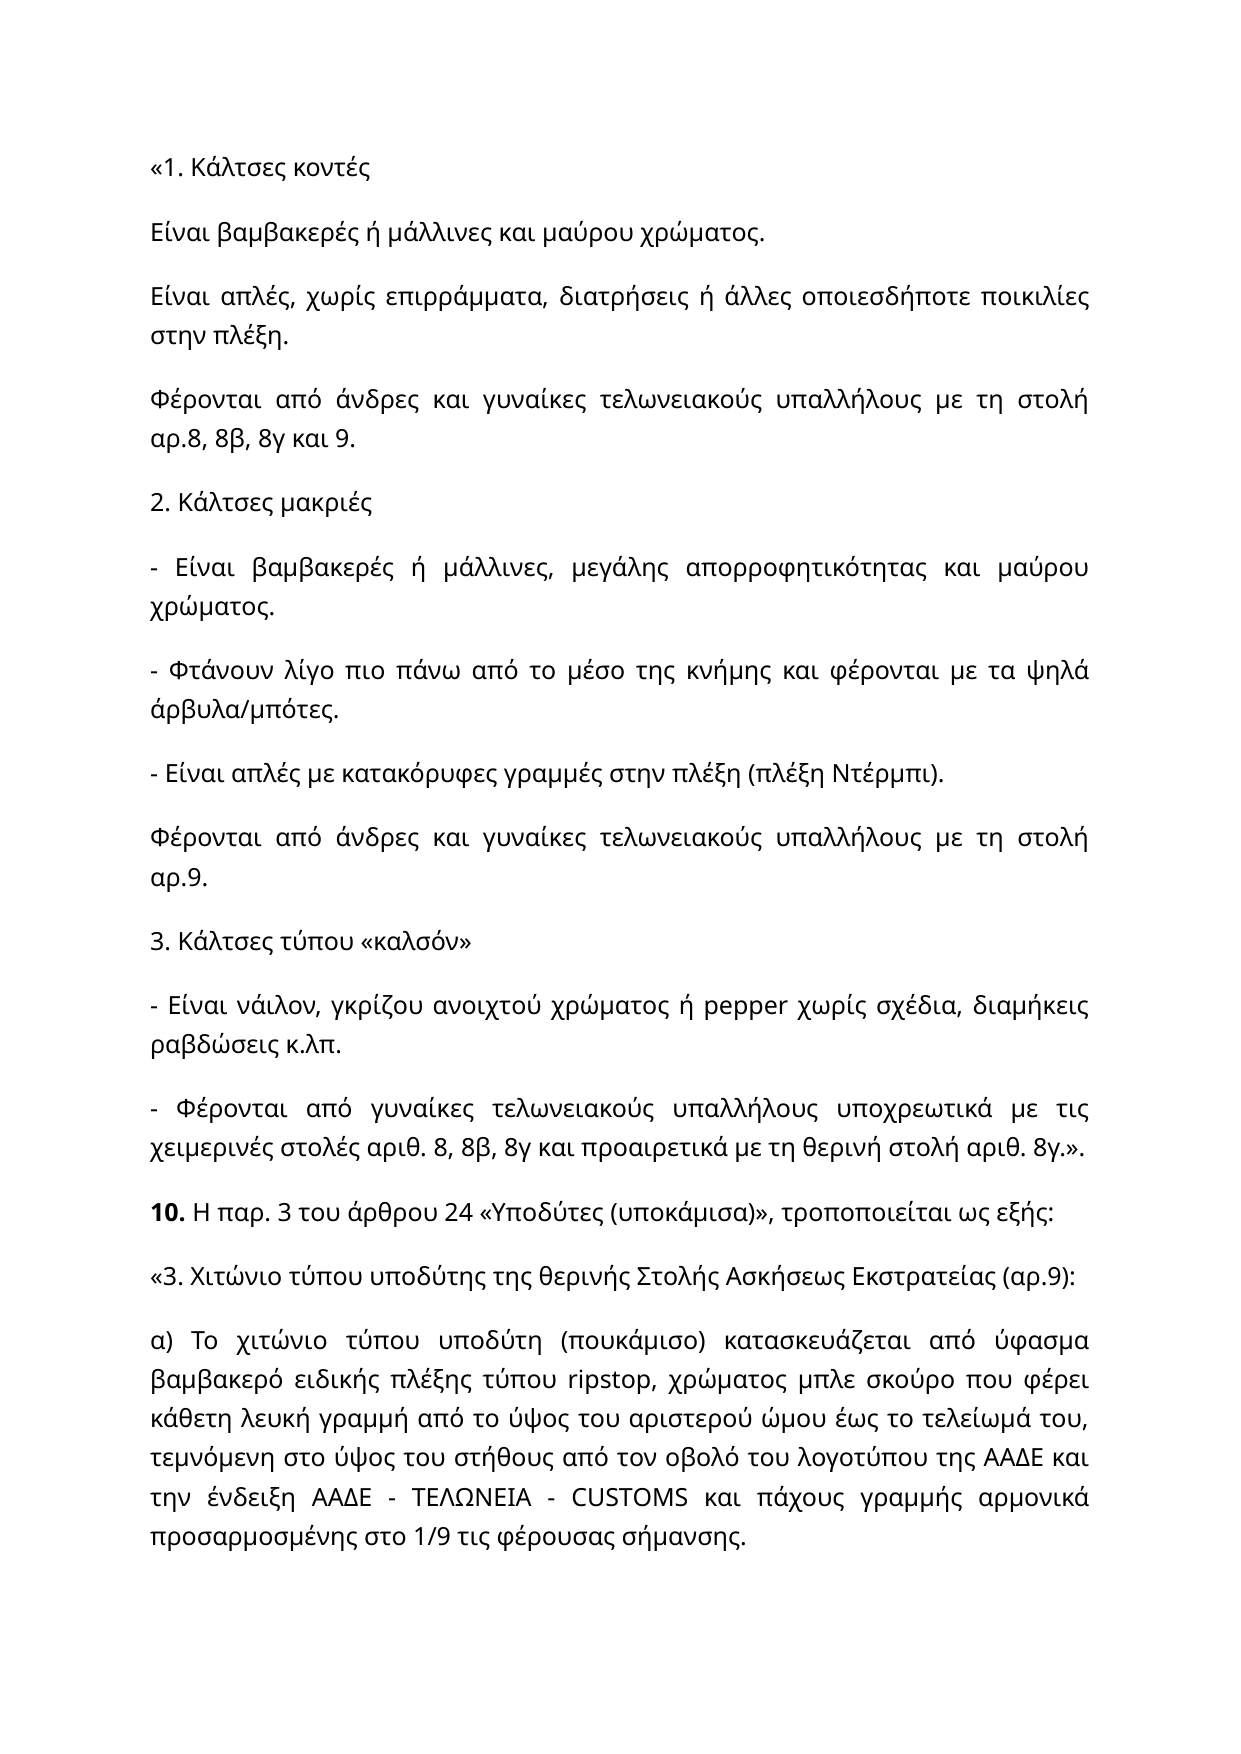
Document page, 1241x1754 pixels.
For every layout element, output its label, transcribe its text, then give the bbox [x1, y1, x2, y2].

text - Είναι απλές με κατακόρυφες γραμμές στην πλέξη (πλέξη Ντέρμπι). [150, 756, 1090, 790]
text α) Το χιτώνιο τύπου υποδύτη (πουκάμισο) κατασκευάζεται από ύφασμα βαμβακερό ειδικής πλέξης τύπου ripstop, χρώματος μπλε σκούρο που φέρει κάθετη λευκή γραμμή από το ύψος του αριστερού ώμου έως το τελείωμά του, τεμνόμενη στο ύψος του στήθους από τον οβολό του λογοτύπου της ΑΑΔΕ και την ένδειξη ΑΑΔΕ - ΤΕΛΩΝΕΙΑ - CUSTOMS και πάχους γραμμής αρμονικά προσαρμοσμένης στο 1/9 τις φέρουσας σήμανσης. [150, 1322, 1090, 1552]
text - Είναι νάιλον, γκρίζου ανοιχτού χρώματος ή pepper χωρίς σχέδια, διαμήκεις ραβδώσεις κ.λπ. [150, 987, 1090, 1061]
text Είναι βαμβακερές ή μάλλινες και μαύρου χρώματος. [150, 214, 1090, 248]
text Φέρονται από άνδρες και γυναίκες τελωνειακούς υπαλλήλους με τη στολή αρ.8, 8β, 8γ και 9. [150, 382, 1090, 455]
text 3. Κάλτσες τύπου «καλσόν» [150, 923, 1090, 957]
text - Είναι βαμβακερές ή μάλλινες, μεγάλης απορροφητικότητας και μαύρου χρώματος. [150, 549, 1090, 622]
text «1. Κάλτσες κοντές [150, 150, 1090, 184]
text Φέρονται από άνδρες και γυναίκες τελωνειακούς υπαλλήλους με τη στολή αρ.9. [150, 820, 1090, 893]
text - Φέρονται από γυναίκες τελωνειακούς υπαλλήλους υποχρεωτικά με τις χειμερινές στολές αριθ. 8, 8β, 8γ και προαιρετικά με τη θερινή στολή αριθ. 8γ.». [150, 1091, 1090, 1164]
text 2. Κάλτσες μακριές [150, 485, 1090, 519]
text «3. Χιτώνιο τύπου υποδύτης της θερινής Στολής Ασκήσεως Εκστρατείας (αρ.9): [150, 1258, 1090, 1292]
text Είναι απλές, χωρίς επιρράμματα, διατρήσεις ή άλλες οποιεσδήποτε ποικιλίες στην πλέξη. [150, 278, 1090, 352]
text - Φτάνουν λίγο πιο πάνω από το μέσο της κνήμης και φέρονται με τα ψηλά άρβυλα/μπότες. [150, 652, 1090, 726]
text 10. Η παρ. 3 του άρθρου 24 «Υποδύτες (υποκάμισα)», τροποποιείται ως εξής: [150, 1194, 1090, 1228]
